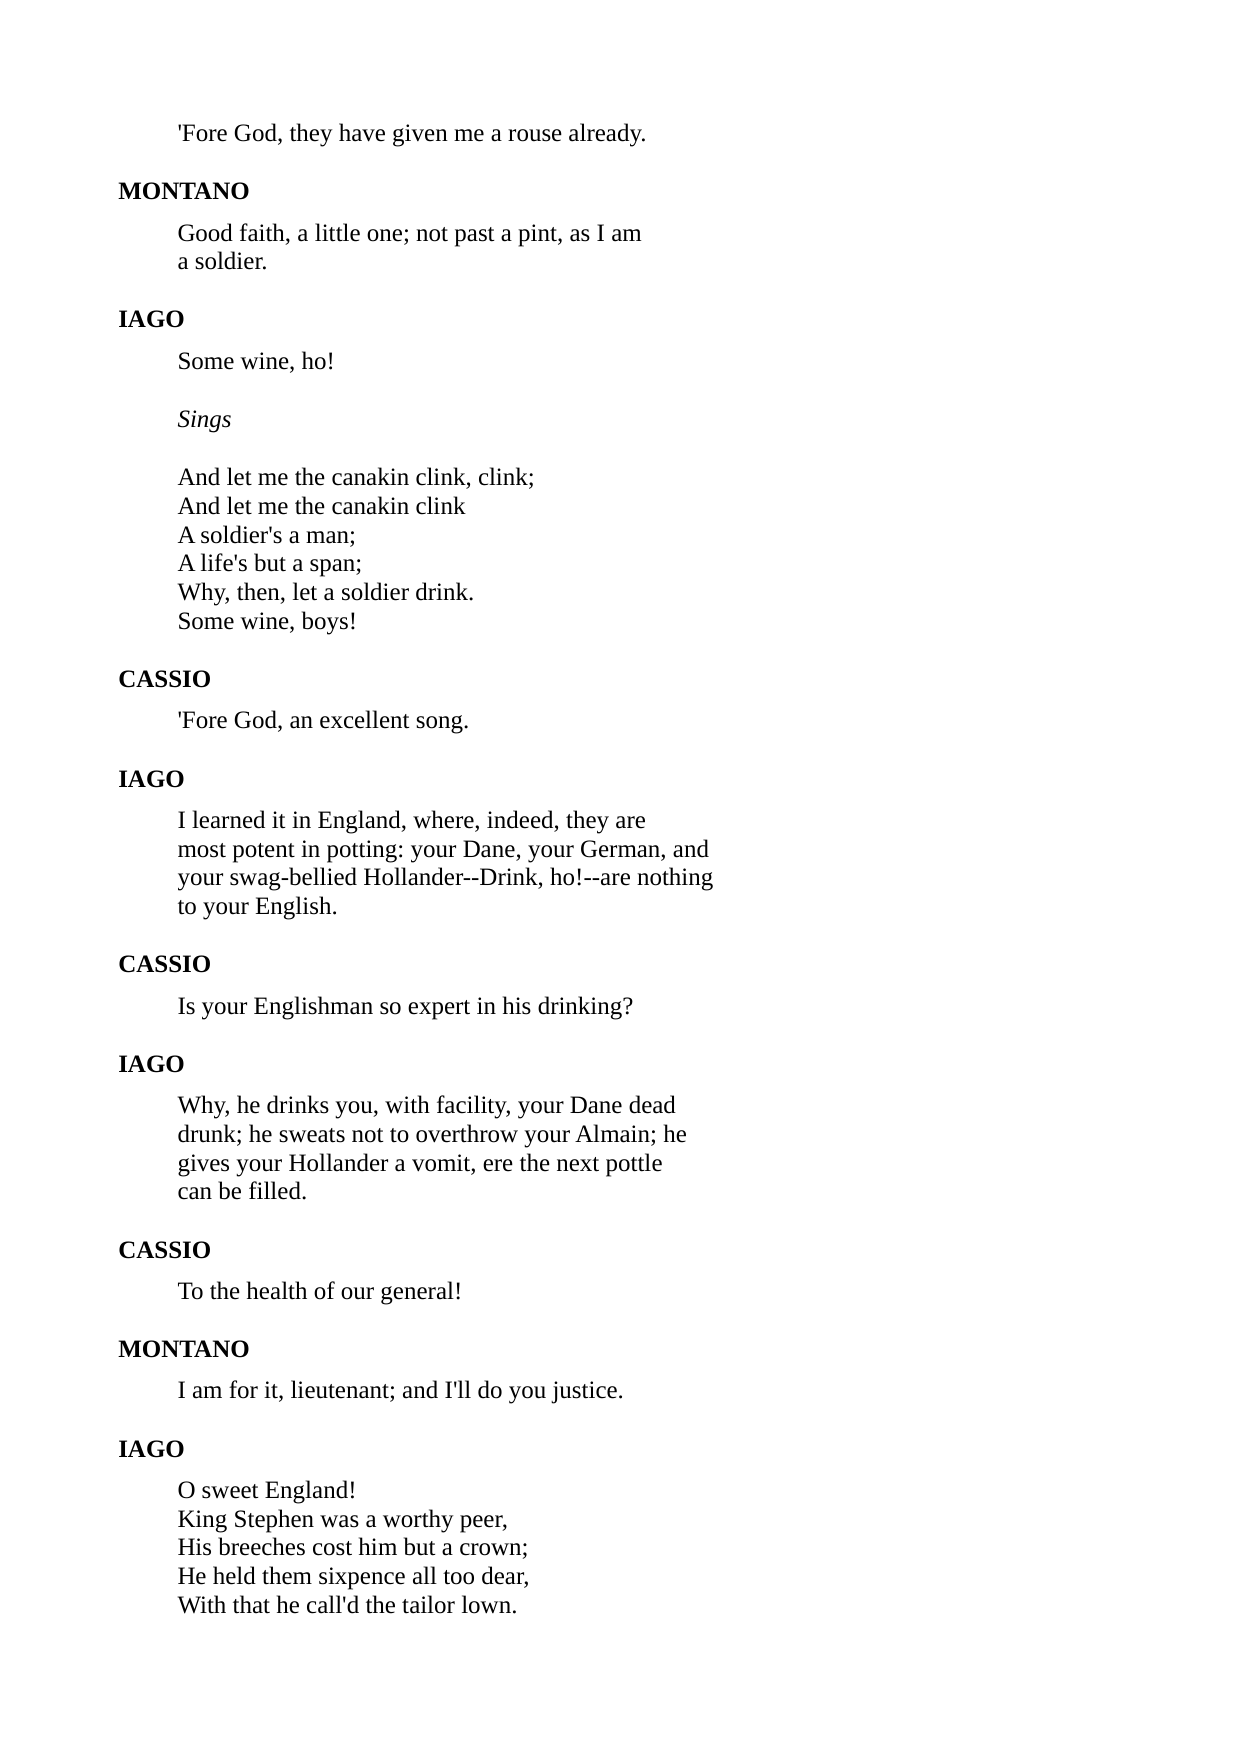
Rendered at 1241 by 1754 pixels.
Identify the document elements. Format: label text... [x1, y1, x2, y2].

text MONTANO [118, 176, 1122, 205]
text I learned it in England, where, indeed, they are most potent in potting: your Dane, your German, and your swag-bellied Hollander--Drink, ho!--are nothing to your English. [177, 805, 1063, 920]
text IAGO [118, 1434, 1122, 1462]
text 'Fore God, they have given me a rouse already. [177, 118, 1063, 147]
text Is your Englishman so expert in his drinking? [177, 991, 1063, 1019]
text MONTANO [118, 1334, 1122, 1363]
text IAGO [118, 304, 1122, 333]
text Some wine, ho! [177, 346, 1063, 374]
text Sings [177, 404, 1063, 433]
text Good faith, a little one; not past a pint, as I am a soldier. [177, 218, 1063, 275]
text And let me the canakin clink, clink; And let me the canakin clink A soldier's a man; A life's but a span; Why, then, let a soldier drink. Some wine, boys! [177, 462, 1063, 635]
text I am for it, lieutenant; and I'll do you justice. [177, 1375, 1063, 1404]
text IAGO [118, 764, 1122, 792]
text Why, he drinks you, with facility, your Dane dead drunk; he sweats not to overthrow your Almain; he gives your Hollander a vomit, ere the next pottle can be filled. [177, 1090, 1063, 1205]
text O sweet England! King Stephen was a worthy peer, His breeches cost him but a crown; He held them sixpence all too dear, With that he call'd the tailor lown. [177, 1475, 1063, 1619]
text To the health of our general! [177, 1276, 1063, 1305]
text CASSIO [118, 664, 1122, 693]
text CASSIO [118, 949, 1122, 978]
text 'Fore God, an excellent song. [177, 706, 1063, 734]
text CASSIO [118, 1235, 1122, 1263]
text IAGO [118, 1049, 1122, 1078]
